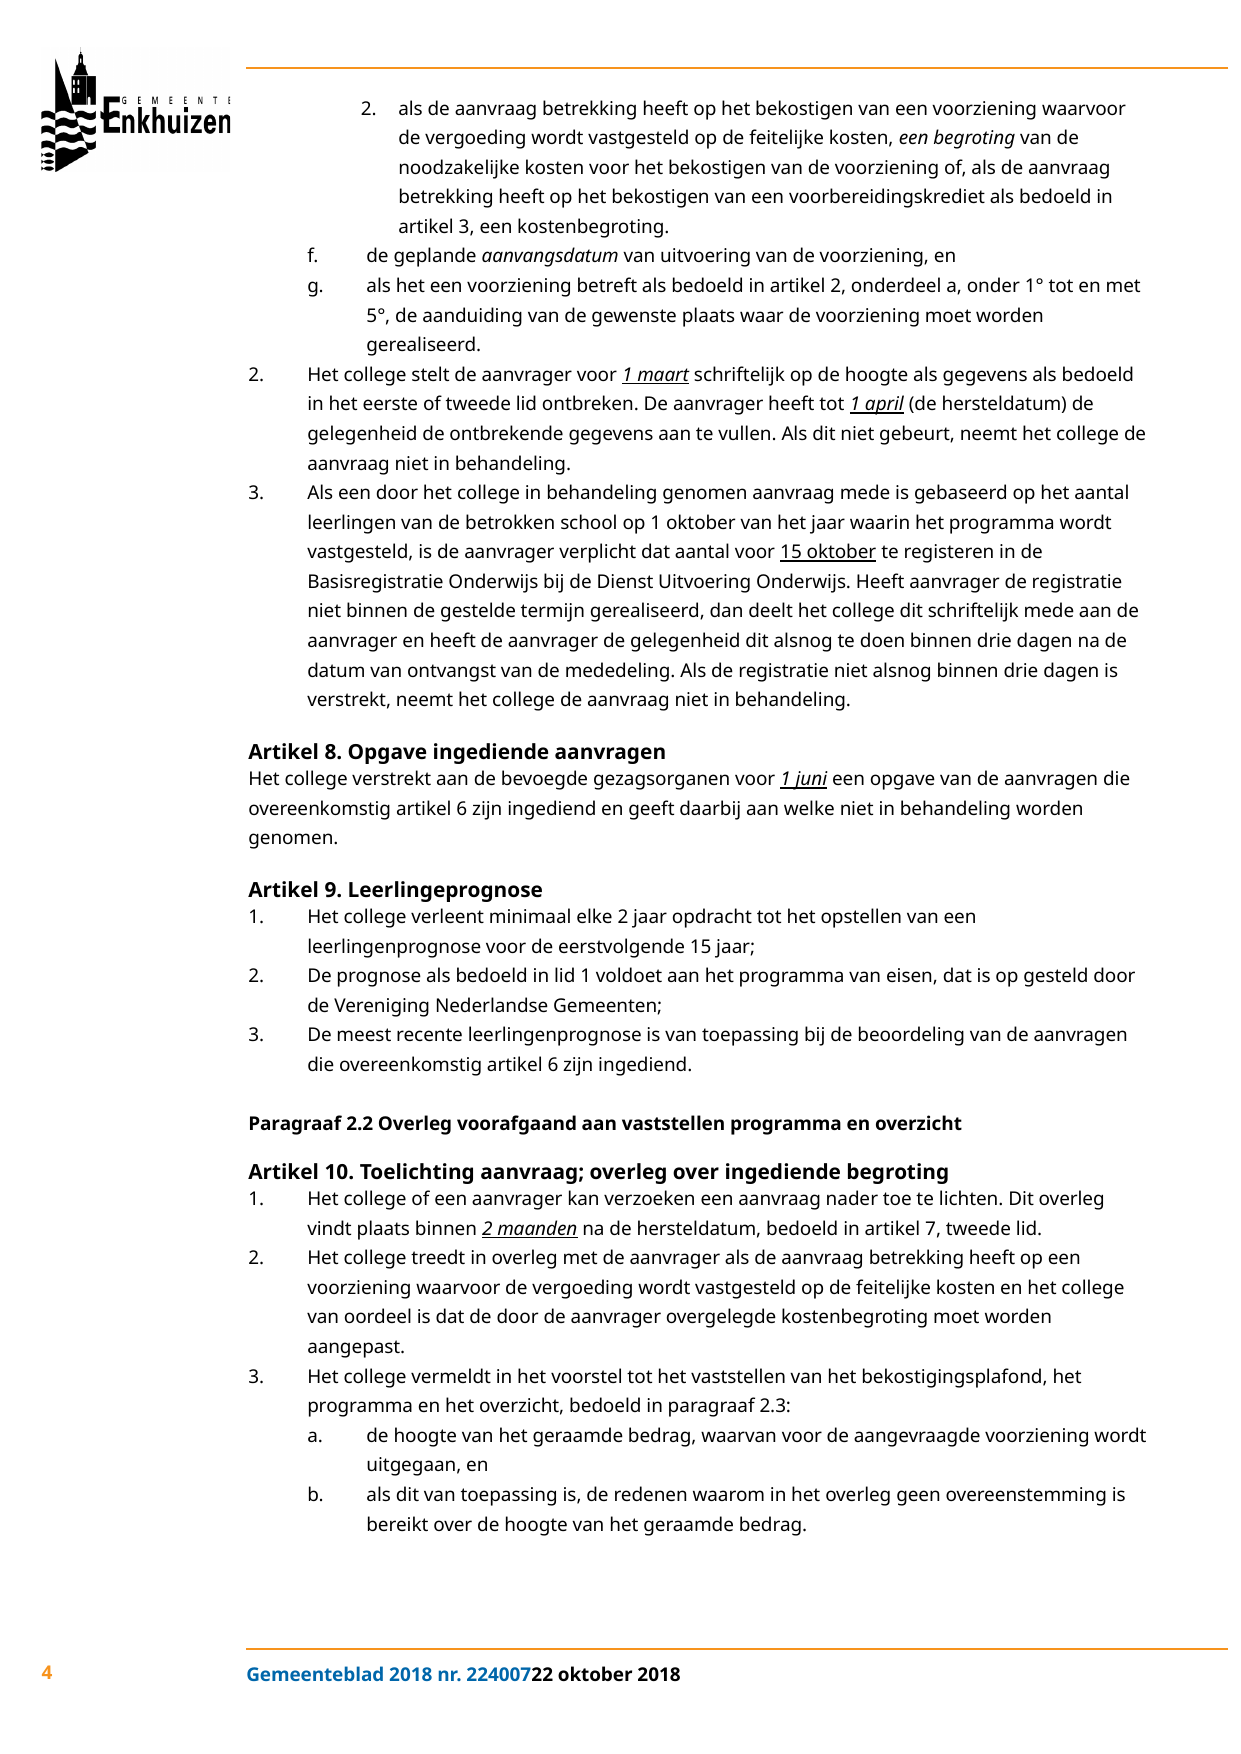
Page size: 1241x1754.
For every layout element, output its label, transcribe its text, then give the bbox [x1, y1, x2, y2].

text Artikel 8. Opgave ingediende aanvragen [248, 737, 1152, 765]
list Het college treedt in overleg met de aanvrager als de aanvraag betrekking heeft op een voorziening waarvoor de vergoeding wordt vastgesteld op de feitelijke kosten en het college van oordeel is dat de door de aanvrager overgelegde kostenbegroting moet worden aangepast. [248, 1244, 1152, 1359]
list als het een voorziening betreft als bedoeld in artikel 2, onderdeel a, onder 1° tot en met 5°, de aanduiding van de gewenste plaats waar de voorziening moet worden gerealiseerd. [307, 272, 1152, 357]
text Artikel 10. Toelichting aanvraag; overleg over ingediende begroting [248, 1157, 1152, 1185]
list Het college stelt de aanvrager voor 1 maart schriftelijk op de hoogte als gegevens als bedoeld in het eerste of tweede lid ontbreken. De aanvrager heeft tot 1 april (de hersteldatum) de gelegenheid de ontbrekende gegevens aan te vullen. Als dit niet gebeurt, neemt het college de aanvraag niet in behandeling. [248, 361, 1152, 476]
list De meest recente leerlingenprognose is van toepassing bij de beoordeling van de aanvragen die overeenkomstig artikel 6 zijn ingediend. [248, 1022, 1152, 1077]
list De prognose als bedoeld in lid 1 voldoet aan het programma van eisen, dat is op gesteld door de Vereniging Nederlandse Gemeenten; [248, 962, 1152, 1018]
text Paragraaf 2.2 Overleg voorafgaand aan vaststellen programma en overzicht [248, 1110, 1152, 1136]
list als dit van toepassing is, de redenen waarom in het overleg geen overeenstemming is bereikt over de hoogte van het geraamde bedrag. [307, 1481, 1152, 1537]
picture [41, 47, 231, 172]
list Het college vermeldt in het voorstel tot het vaststellen van het bekostigingsplafond, het programma en het overzicht, bedoeld in paragraaf 2.3: [248, 1363, 1152, 1418]
list Het college verleent minimaal elke 2 jaar opdracht tot het opstellen van een leerlingenprognose voor de eerstvolgende 15 jaar; [248, 903, 1152, 959]
text Artikel 9. Leerlingeprognose [248, 875, 1152, 903]
list Als een door het college in behandeling genomen aanvraag mede is gebaseerd op het aantal leerlingen van de betrokken school op 1 oktober van het jaar waarin het programma wordt vastgesteld, is de aanvrager verplicht dat aantal voor 15 oktober te registeren in de Basisregistratie Onderwijs bij de Dienst Uitvoering Onderwijs. Heeft aanvrager de registratie niet binnen de gestelde termijn gerealiseerd, dan deelt het college dit schriftelijk mede aan de aanvrager en heeft de aanvrager de gelegenheid dit alsnog te doen binnen drie dagen na de datum van ontvangst van de mededeling. Als de registratie niet alsnog binnen drie dagen is verstrekt, neemt het college de aanvraag niet in behandeling. [248, 479, 1152, 712]
list Het college of een aanvrager kan verzoeken een aanvraag nader toe te lichten. Dit overleg vindt plaats binnen 2 maanden na de hersteldatum, bedoeld in artikel 7, tweede lid. [248, 1185, 1152, 1241]
list als de aanvraag betrekking heeft op het bekostigen van een voorziening waarvoor de vergoeding wordt vastgesteld op de feitelijke kosten, een begroting van de noodzakelijke kosten voor het bekostigen van de voorziening of, als de aanvraag betrekking heeft op het bekostigen van een voorbereidingskrediet als bedoeld in artikel 3, een kostenbegroting. [361, 95, 1152, 239]
text Het college verstrekt aan de bevoegde gezagsorganen voor 1 juni een opgave van de aanvragen die overeenkomstig artikel 6 zijn ingediend en geeft daarbij aan welke niet in behandeling worden genomen. [248, 765, 1152, 850]
list de hoogte van het geraamde bedrag, waarvan voor de aangevraagde voorziening wordt uitgegaan, en [307, 1422, 1152, 1477]
list de geplande aanvangsdatum van uitvoering van de voorziening, en [307, 243, 1152, 268]
